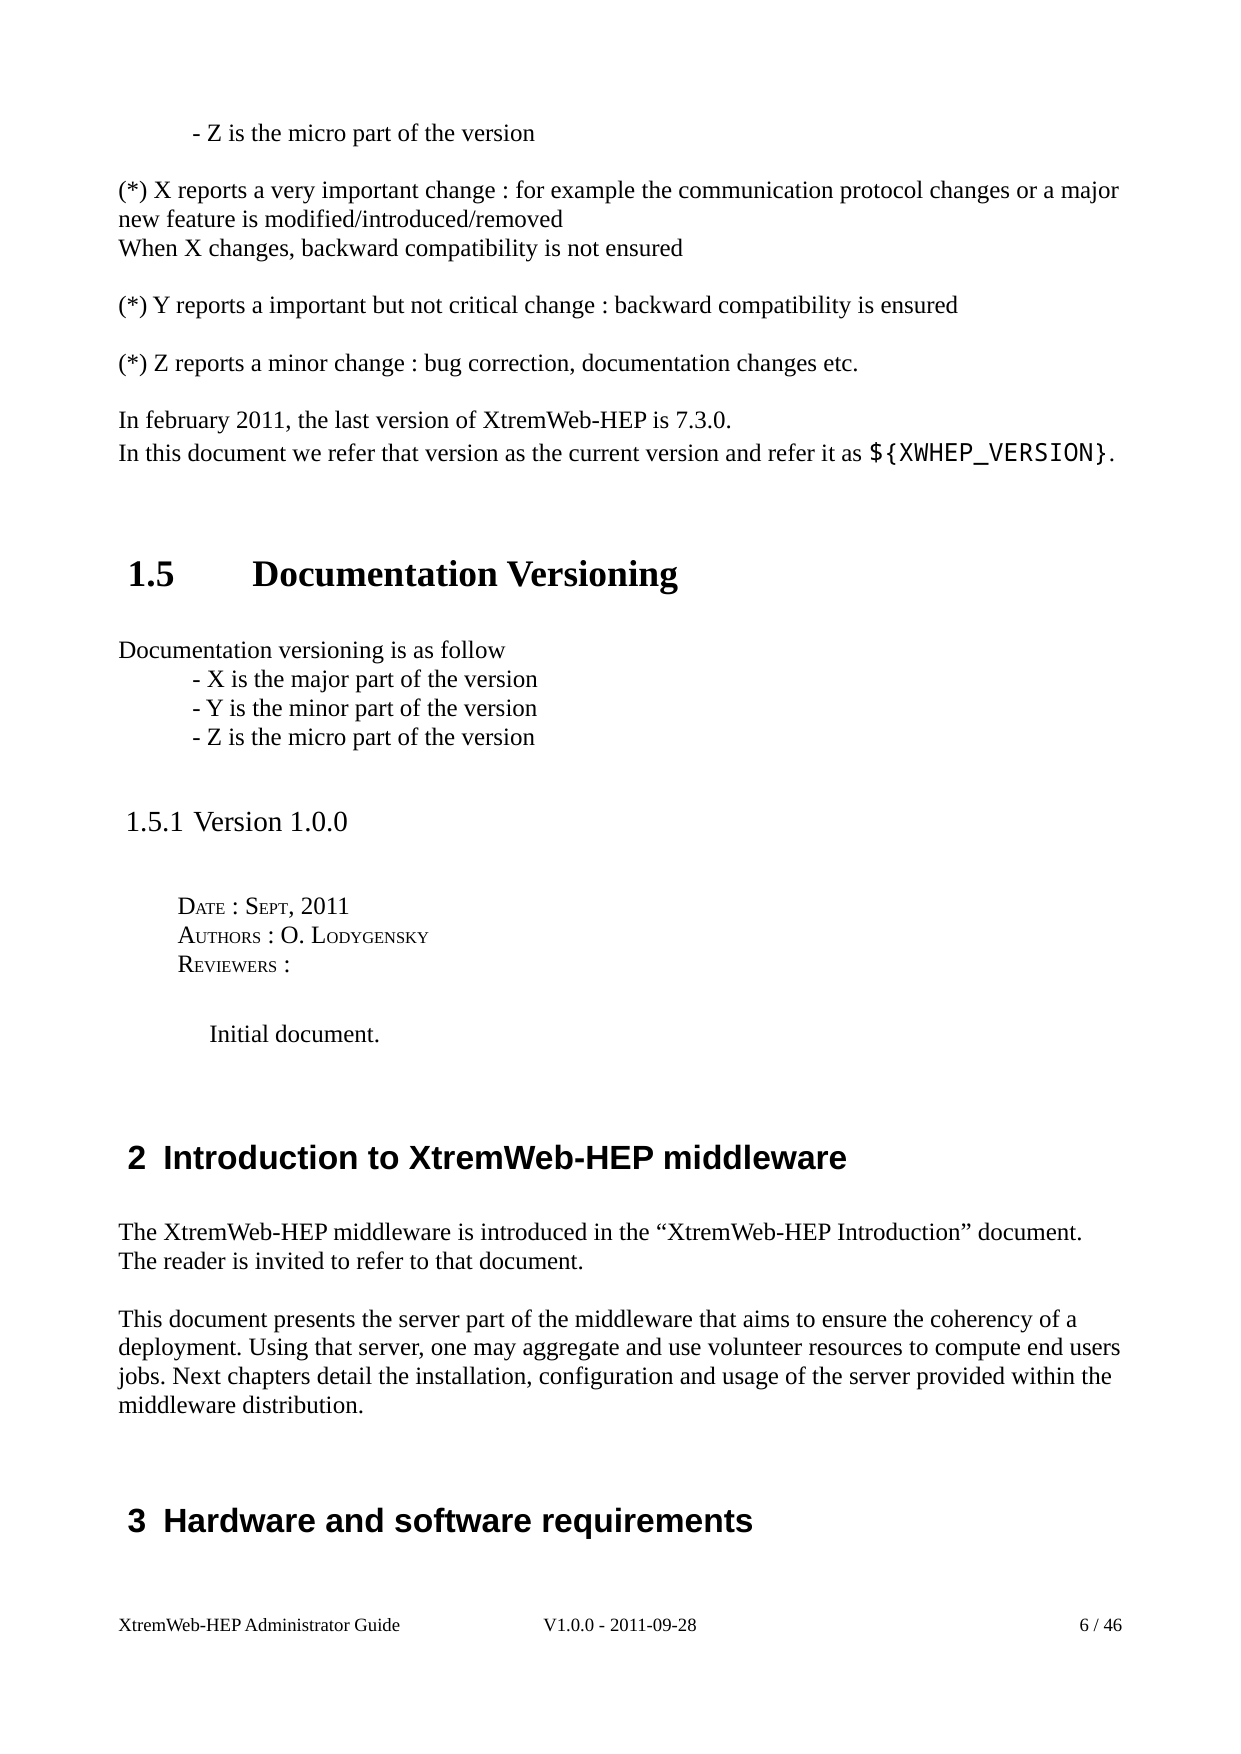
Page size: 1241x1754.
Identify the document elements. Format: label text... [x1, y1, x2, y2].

text - Z is the micro part of the version [118, 118, 1122, 147]
text This document presents the server part of the middleware that aims to ensure the coherency of a deployment. Using that server, one may aggregate and use volunteer resources to compute end users jobs. Next chapters detail the installation, configuration and usage of the server provided within the middleware distribution. [118, 1304, 1122, 1419]
text Authors : O. Lodygensky [177, 920, 1122, 949]
text Documentation versioning is as follow [118, 635, 1122, 664]
text Date : Sept, 2011 [177, 891, 1122, 920]
text When X changes, backward compatibility is not ensured [118, 233, 1122, 262]
text In february 2011, the last version of XtremWeb-HEP is 7.3.0. [118, 406, 1122, 434]
subtitle Introduction to XtremWeb-HEP middleware [118, 1137, 1122, 1176]
text The XtremWeb-HEP middleware is introduced in the “XtremWeb-HEP Introduction” document. The reader is invited to refer to that document. [118, 1217, 1122, 1275]
text - Y is the minor part of the version [118, 693, 1122, 722]
text - X is the major part of the version [118, 664, 1122, 693]
text Reviewers : [177, 949, 1122, 978]
text Initial document. [209, 1019, 1035, 1048]
subtitle Version 1.0.0 [118, 804, 1122, 838]
text (*) Z reports a minor change : bug correction, documentation changes etc. [118, 348, 1122, 377]
subtitle Hardware and software requirements [118, 1501, 1122, 1540]
text In this document we refer that version as the current version and refer it as ${XWHEP_VERSION}. [118, 434, 1122, 468]
text (*) Y reports a important but not critical change : backward compatibility is ensured [118, 291, 1122, 319]
text - Z is the micro part of the version [118, 722, 1122, 750]
text (*) X reports a very important change : for example the communication protocol changes or a major new feature is modified/introduced/removed [118, 176, 1122, 233]
subtitle Documentation Versioning [118, 551, 1122, 594]
